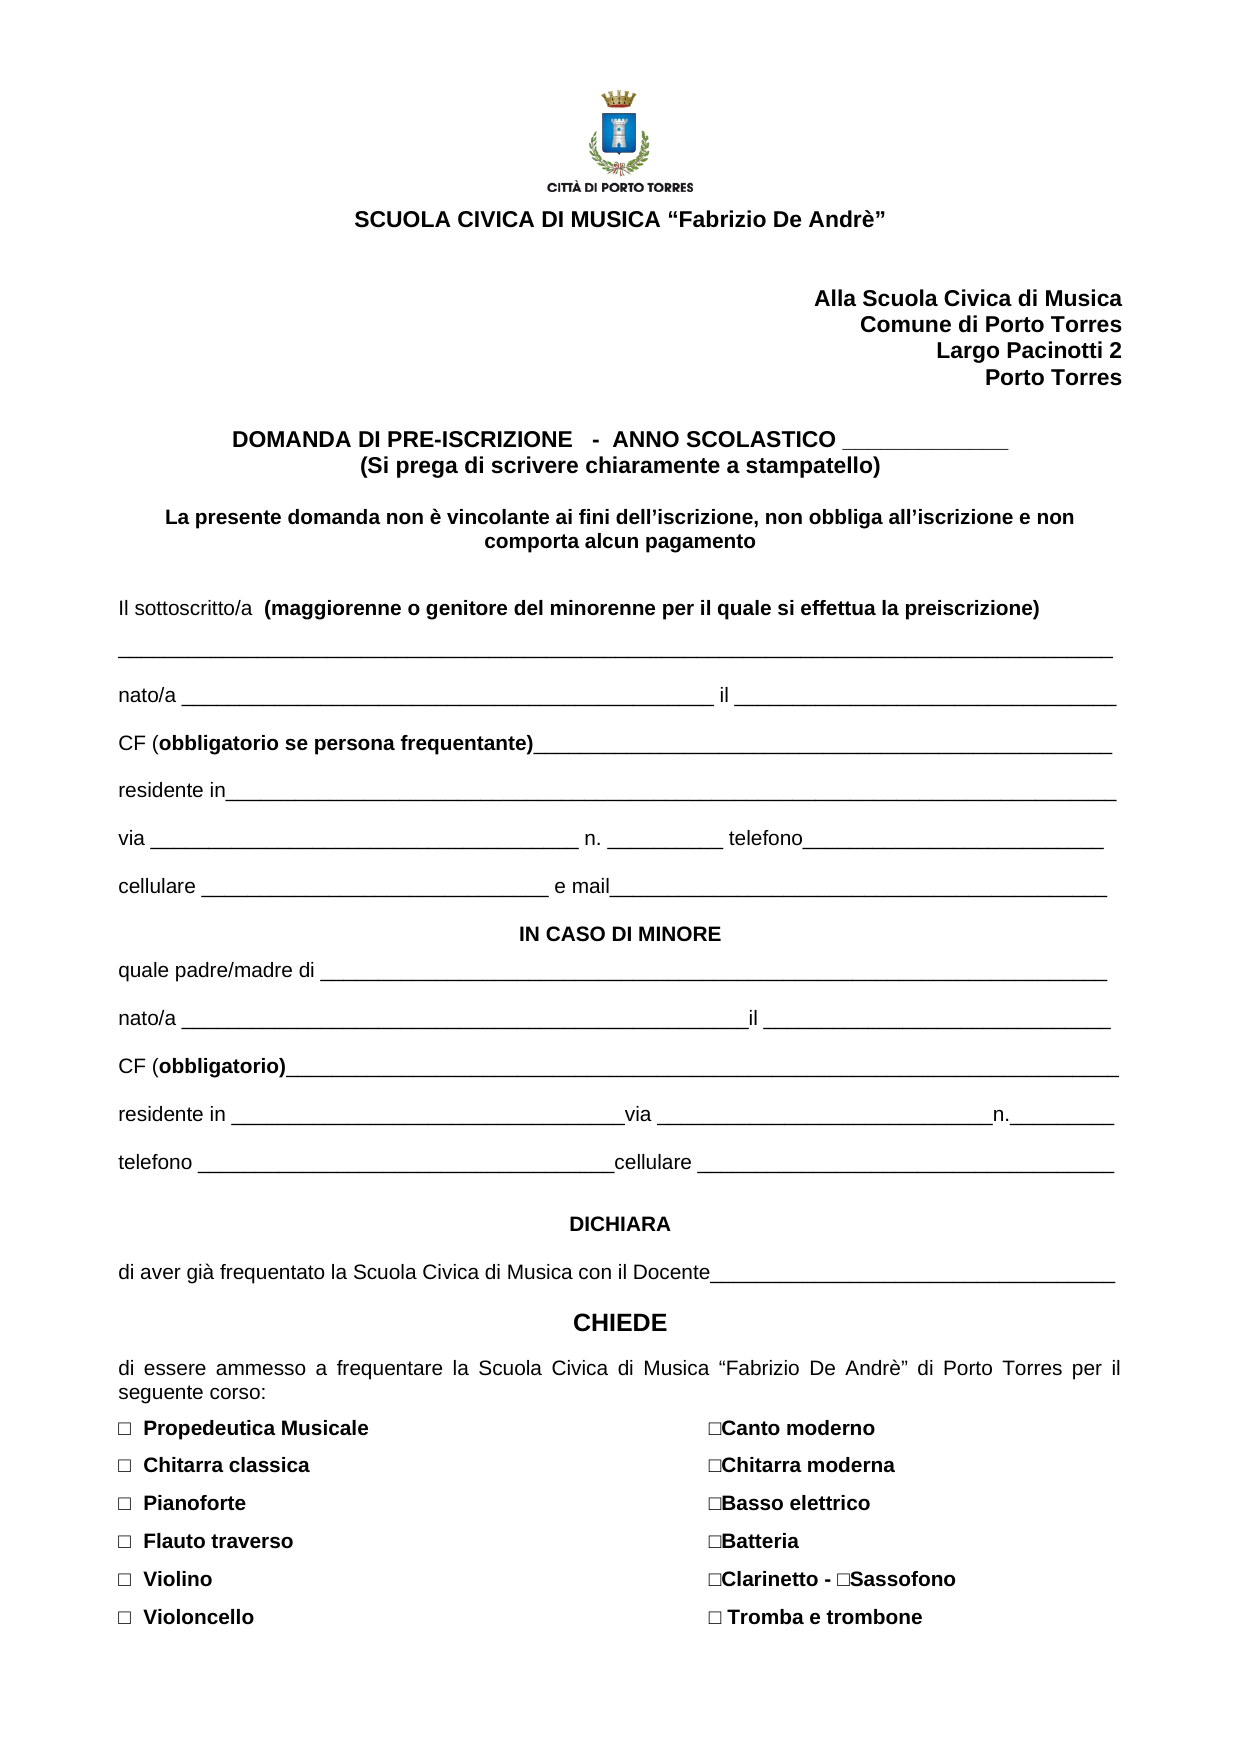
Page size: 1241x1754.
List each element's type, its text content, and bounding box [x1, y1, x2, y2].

text (Si prega di scrivere chiaramente a stampatello) [118, 452, 1122, 479]
text residente in __________________________________via _____________________________n._________ [118, 1102, 1122, 1126]
text SCUOLA CIVICA DI MUSICA “Fabrizio De Andrè” [118, 206, 1122, 232]
text CF (obbligatorio se persona frequentante)__________________________________________________ [118, 730, 1122, 754]
text □ Flauto traverso □Batteria [118, 1529, 1122, 1555]
text IN CASO DI MINORE [118, 922, 1122, 946]
text nato/a _________________________________________________il ______________________________ [118, 1006, 1122, 1030]
text via _____________________________________ n. __________ telefono__________________________ [118, 826, 1122, 850]
text Porto Torres [118, 364, 1122, 390]
text Comune di Porto Torres [118, 311, 1122, 337]
text Alla Scuola Civica di Musica [118, 284, 1122, 311]
text La presente domanda non è vincolante ai fini dell’iscrizione, non obbliga all’iscrizione e non comporta alcun pagamento [118, 505, 1122, 553]
text ______________________________________________________________________________________ [118, 634, 1122, 658]
text residente in_____________________________________________________________________________ [118, 778, 1122, 802]
text nato/a ______________________________________________ il _________________________________ [118, 682, 1122, 706]
text CF (obbligatorio)________________________________________________________________________ [118, 1054, 1122, 1078]
text quale padre/madre di ____________________________________________________________________ [118, 958, 1122, 982]
text □ Violoncello □ Tromba e trombone [118, 1604, 1122, 1630]
text di essere ammesso a frequentare la Scuola Civica di Musica “Fabrizio De Andrè” di Porto Torres per il seguente corso: [118, 1356, 1122, 1403]
text di aver già frequentato la Scuola Civica di Musica con il Docente___________________________________ [118, 1260, 1122, 1284]
text DICHIARA [118, 1212, 1122, 1236]
text DOMANDA DI PRE-ISCRIZIONE - ANNO SCOLASTICO _____________ [118, 426, 1122, 452]
text □ Violino □Clarinetto - □Sassofono [118, 1567, 1122, 1593]
text □ Pianoforte □Basso elettrico [118, 1491, 1122, 1517]
text telefono ____________________________________cellulare ____________________________________ [118, 1149, 1122, 1173]
text Il sottoscritto/a (maggiorenne o genitore del minorenne per il quale si effettua la preiscrizione) [118, 596, 1122, 620]
text □ Propedeutica Musicale □Canto moderno [118, 1416, 1122, 1441]
text □ Chitarra classica □Chitarra moderna [118, 1453, 1122, 1479]
text cellulare ______________________________ e mail___________________________________________ [118, 874, 1122, 898]
text Largo Pacinotti 2 [118, 337, 1122, 364]
text CHIEDE [118, 1308, 1122, 1336]
